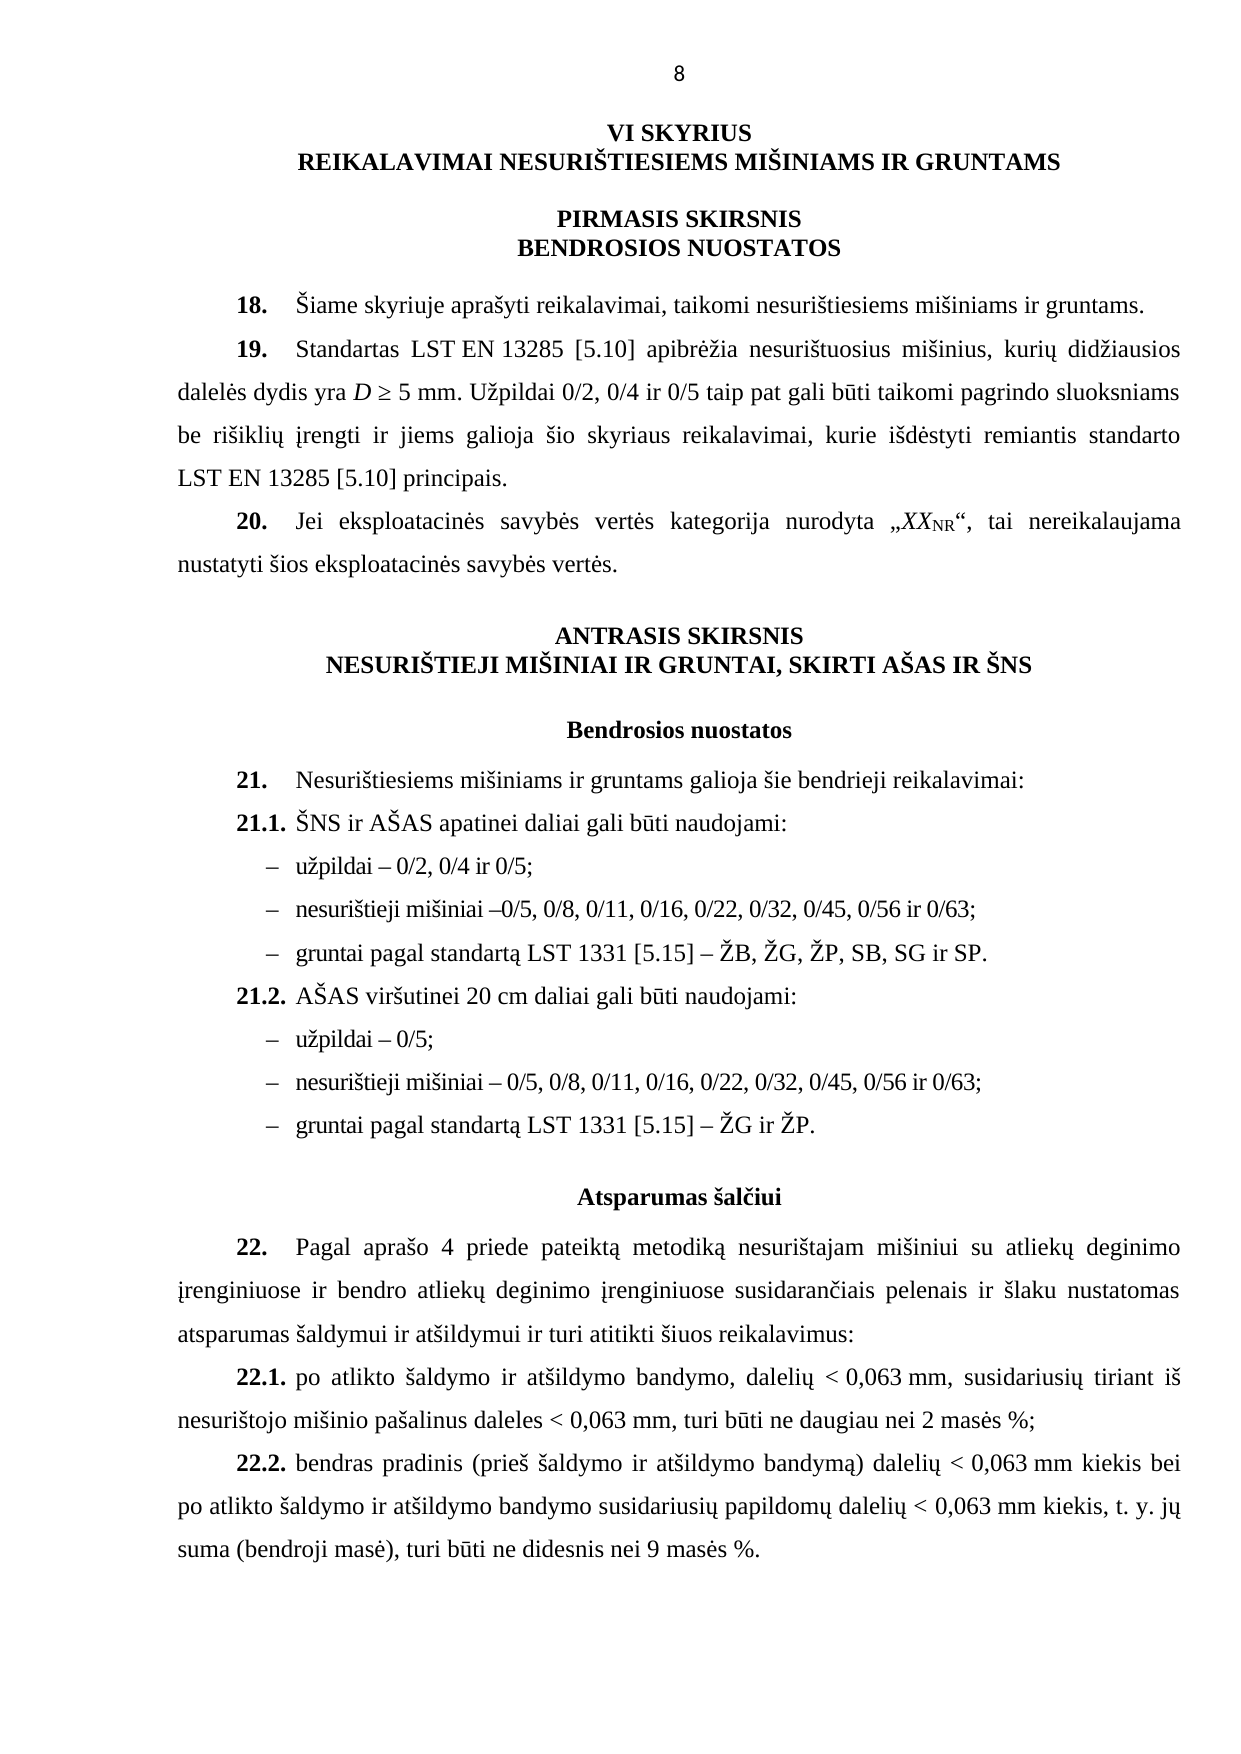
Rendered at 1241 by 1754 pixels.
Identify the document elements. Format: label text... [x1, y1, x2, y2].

text 20. Jei eksploatacinės savybės vertės kategorija nurodyta „XXNR“, tai nereikalaujama nustatyti šios eksploatacinės savybės vertės. [177, 506, 1181, 578]
text REIKALAVIMAI NESURIŠTIESIEMS MIŠINIAMS IR GRUNTAMS [177, 147, 1181, 176]
text 21.1. ŠNS ir AŠAS apatinei daliai gali būti naudojami: [177, 808, 1181, 837]
text 22.1. po atlikto šaldymo ir atšildymo bandymo, dalelių < 0,063 mm, susidariusių tiriant iš nesurištojo mišinio pašalinus daleles < 0,063 mm, turi būti ne daugiau nei 2 masės %; [177, 1362, 1181, 1434]
text 19. Standartas LST EN 13285 [5.10] apibrėžia nesurištuosius mišinius, kurių didžiausios dalelės dydis yra D ≥ 5 mm. Užpildai 0/2, 0/4 ir 0/5 taip pat gali būti taikomi pagrindo sluoksniams be rišiklių įrengti ir jiems galioja šio skyriaus reikalavimai, kurie išdėstyti remiantis standarto LST EN 13285 [5.10] principais. [177, 334, 1181, 492]
text – gruntai pagal standartą LST 1331 [5.15] – ŽG ir ŽP. [177, 1110, 1181, 1139]
text Bendrosios nuostatos [177, 715, 1181, 743]
text ANTRASIS SKIRSNIS [177, 621, 1181, 650]
text BENDROSIOS NUOSTATOS [177, 233, 1181, 262]
text – nesurištieji mišiniai –0/5, 0/8, 0/11, 0/16, 0/22, 0/32, 0/45, 0/56 ir 0/63; [177, 894, 1181, 923]
text NESURIŠTIEJI MIŠINIAI IR GRUNTAI, SKIRTI AŠAS IR ŠNS [177, 650, 1181, 679]
text 21. Nesurištiesiems mišiniams ir gruntams galioja šie bendrieji reikalavimai: [177, 765, 1181, 794]
text VI SKYRIUS [177, 118, 1181, 147]
text 18. Šiame skyriuje aprašyti reikalavimai, taikomi nesurištiesiems mišiniams ir gruntams. [177, 291, 1181, 319]
text – nesurištieji mišiniai – 0/5, 0/8, 0/11, 0/16, 0/22, 0/32, 0/45, 0/56 ir 0/63; [177, 1067, 1181, 1096]
text 21.2. AŠAS viršutinei 20 cm daliai gali būti naudojami: [177, 981, 1181, 1009]
text Atsparumas šalčiui [177, 1182, 1181, 1211]
text – gruntai pagal standartą LST 1331 [5.15] – ŽB, ŽG, ŽP, SB, SG ir SP. [177, 938, 1181, 966]
text – užpildai – 0/5; [177, 1024, 1181, 1053]
text 22.2. bendras pradinis (prieš šaldymo ir atšildymo bandymą) dalelių < 0,063 mm kiekis bei po atlikto šaldymo ir atšildymo bandymo susidariusių papildomų dalelių < 0,063 mm kiekis, t. y. jų suma (bendroji masė), turi būti ne didesnis nei 9 masės %. [177, 1448, 1181, 1563]
text – užpildai – 0/2, 0/4 ir 0/5; [177, 851, 1181, 880]
text 22. Pagal aprašo 4 priede pateiktą metodiką nesurištajam mišiniui su atliekų deginimo įrenginiuose ir bendro atliekų deginimo įrenginiuose susidarančiais pelenais ir šlaku nustatomas atsparumas šaldymui ir atšildymui ir turi atitikti šiuos reikalavimus: [177, 1232, 1181, 1347]
text PIRMASIS SKIRSNIS [177, 204, 1181, 233]
